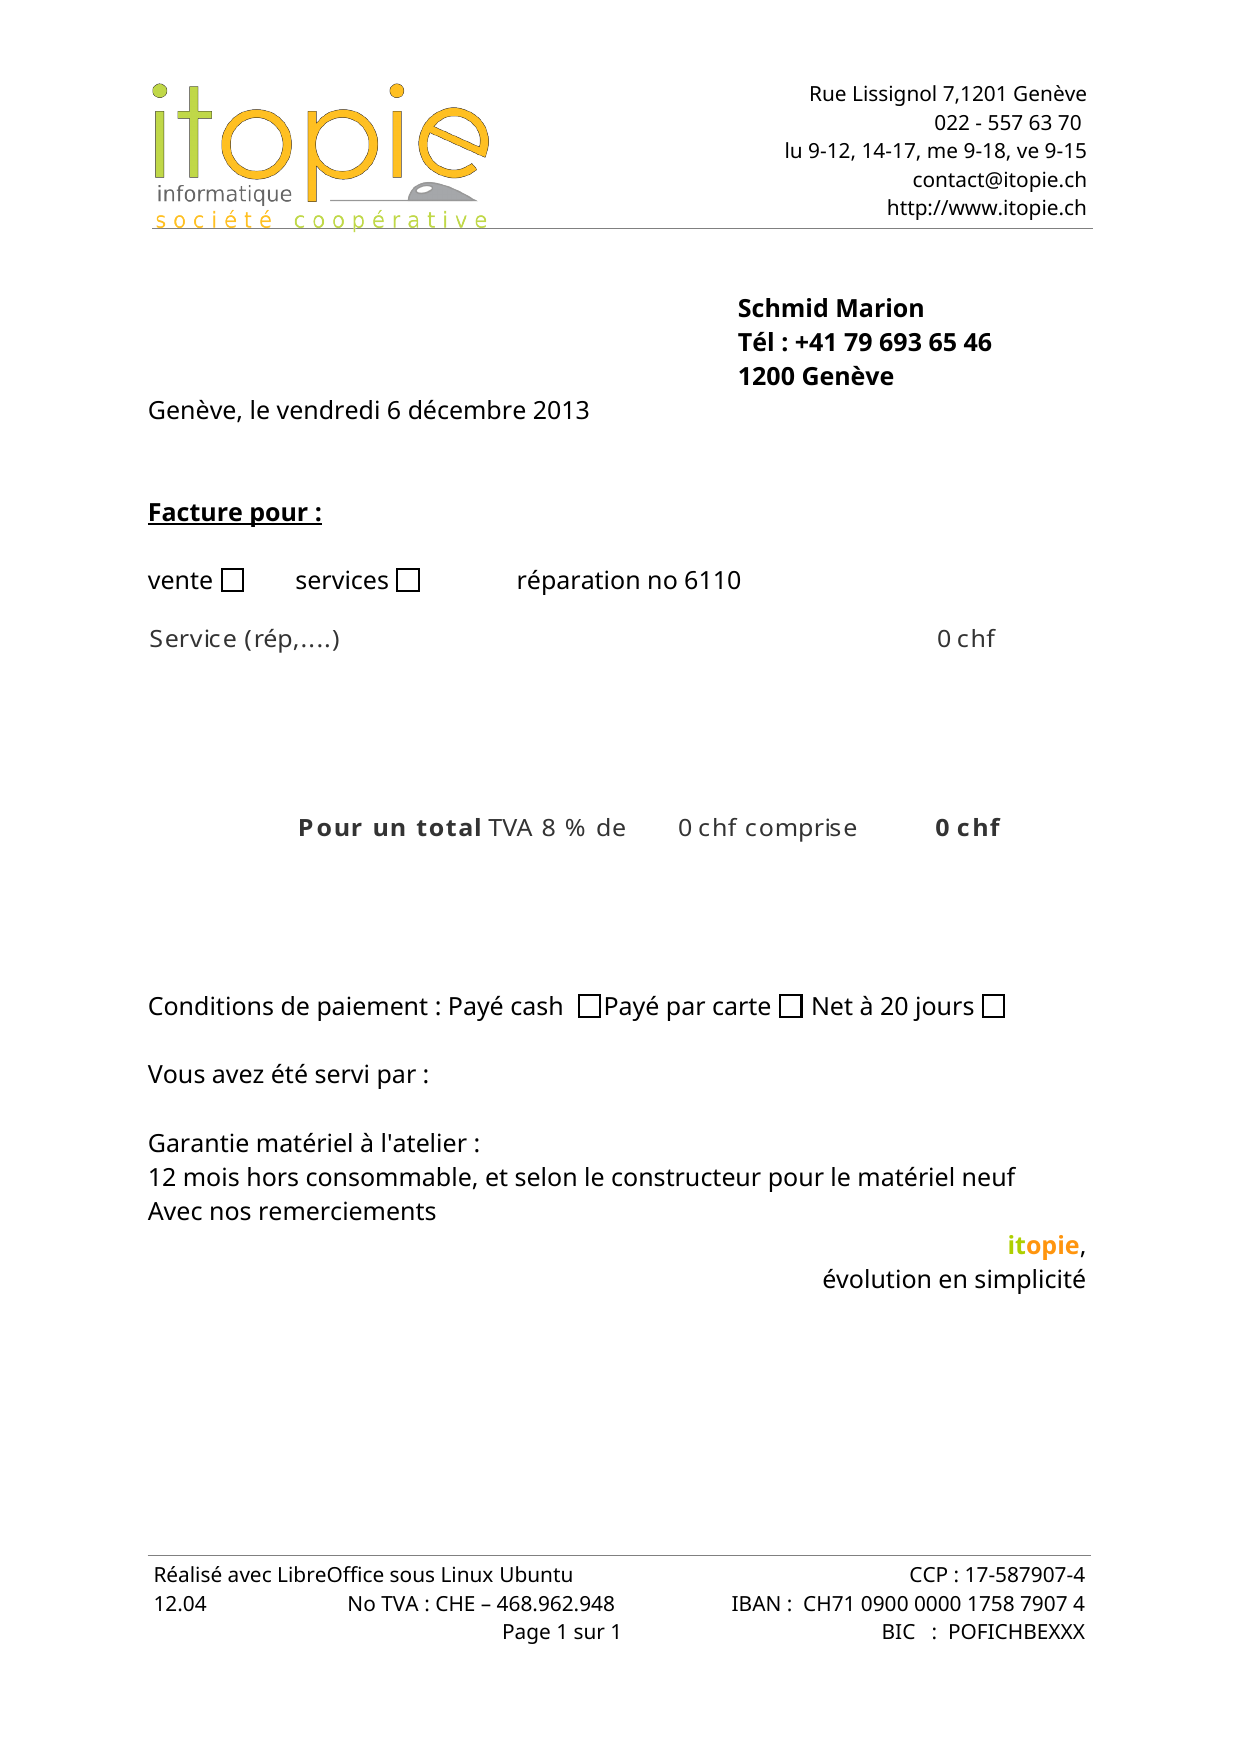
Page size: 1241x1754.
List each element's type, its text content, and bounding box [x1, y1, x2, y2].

text Schmid Marion [148, 290, 1093, 324]
text évolution en simplicité [148, 1262, 1093, 1296]
text Facture pour : [148, 495, 1093, 529]
text Vous avez été servi par : [148, 1057, 1093, 1091]
text Tél : +41 79 693 65 46 [148, 324, 1093, 358]
text Garantie matériel à l'atelier : [148, 1125, 1093, 1159]
text 1200 Genève [148, 358, 1093, 392]
text vente services réparation no 6110 [148, 563, 1093, 597]
picture [138, 72, 500, 244]
text Conditions de paiement : Payé cash Payé par carte Net à 20 jours [148, 989, 1093, 1023]
text itopie, [148, 1227, 1093, 1262]
text 12 mois hors consommable, et selon le constructeur pour le matériel neuf [148, 1159, 1093, 1193]
text Genève, le vendredi 6 décembre 2013 [148, 392, 1093, 427]
text Avec nos remerciements [148, 1193, 1093, 1227]
